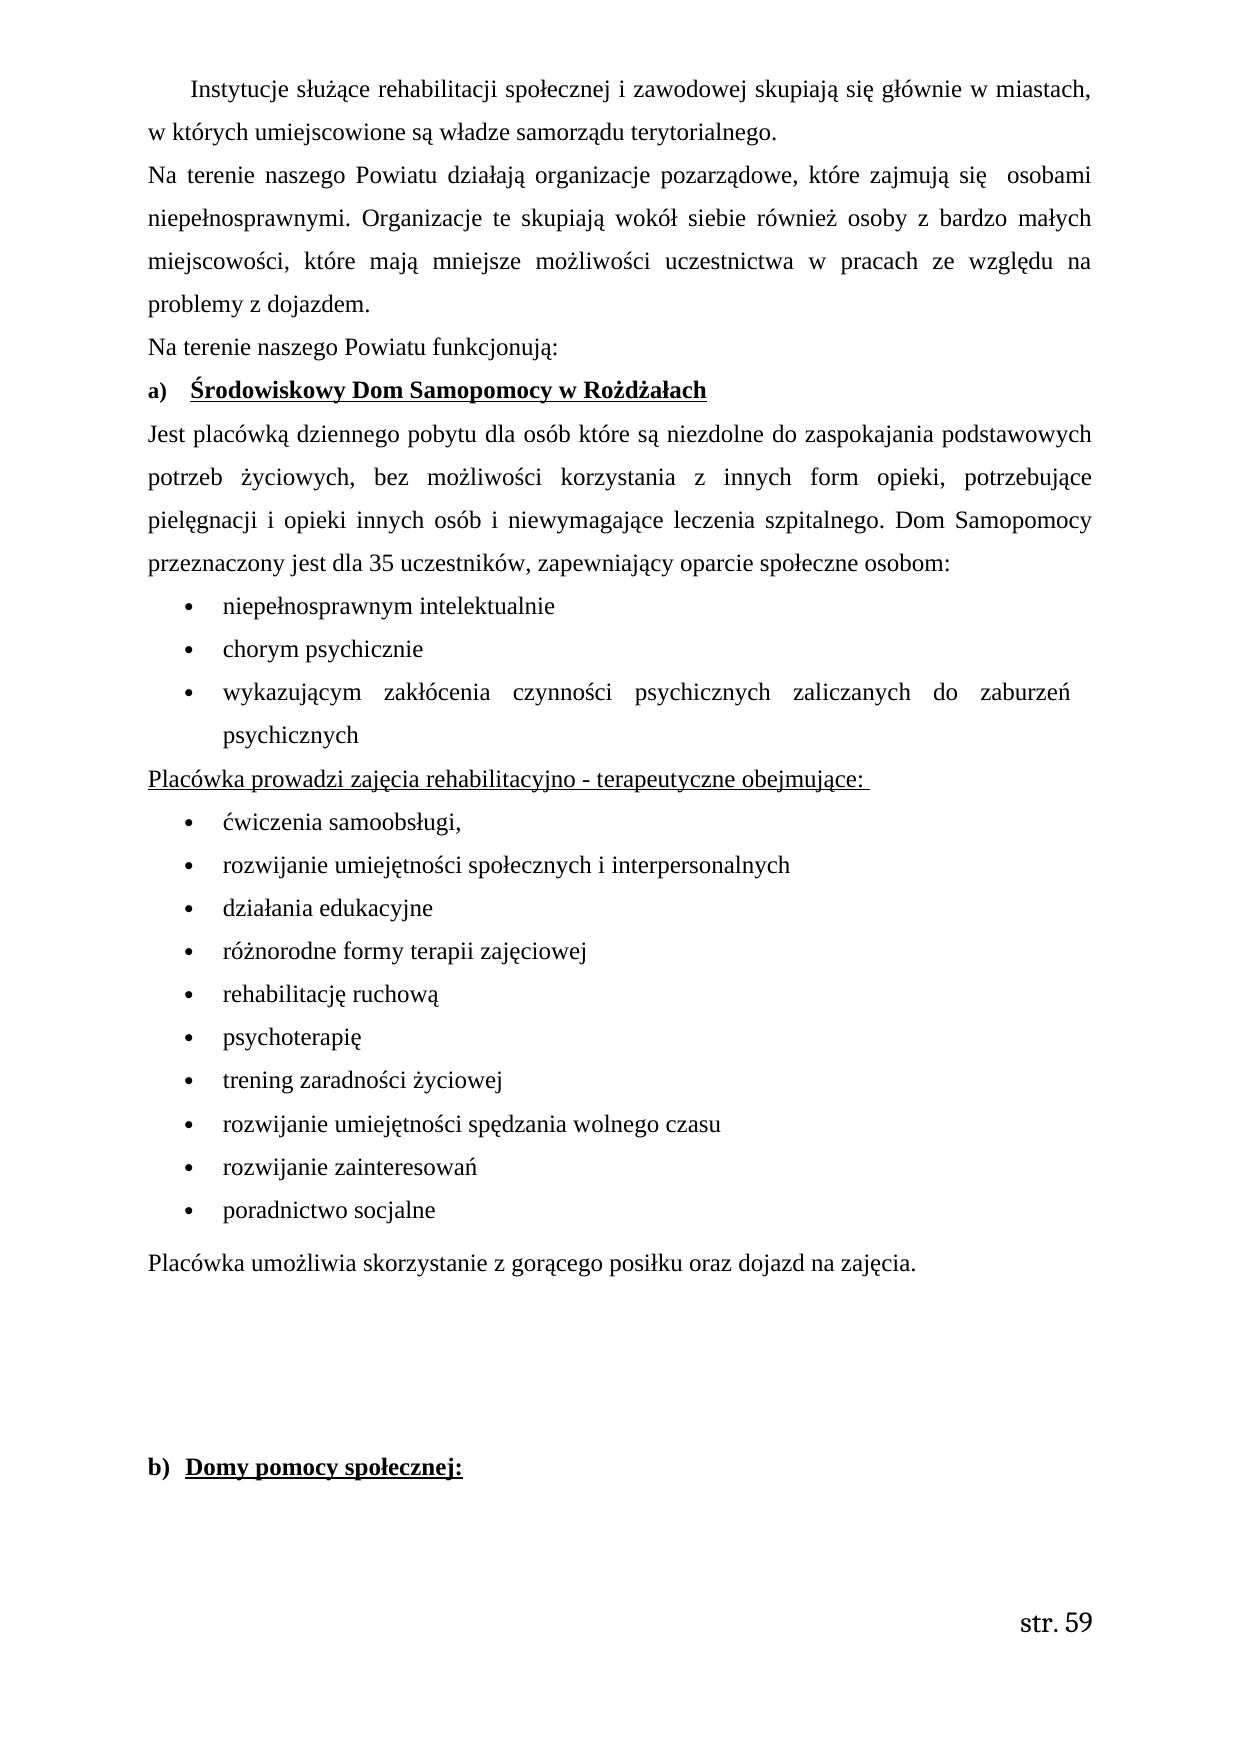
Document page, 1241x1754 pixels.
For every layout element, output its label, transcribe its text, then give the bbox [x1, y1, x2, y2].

list poradnictwo socjalne [185, 1195, 1093, 1224]
list Jest placówką dziennego pobytu dla osób które są niezdolne do zaspokajania podstawowych potrzeb życiowych, bez możliwości korzystania z innych form opieki, potrzebujące pielęgnacji i opieki innych osób i niewymagające leczenia szpitalnego. Dom Samopomocy przeznaczony jest dla 35 uczestników, zapewniający oparcie społeczne osobom: [148, 419, 1093, 577]
text Placówka umożliwia skorzystanie z gorącego posiłku oraz dojazd na zajęcia. [148, 1248, 1093, 1277]
list wykazującym zakłócenia czynności psychicznych zaliczanych do zaburzeń psychicznych [185, 677, 1093, 749]
list rozwijanie umiejętności spędzania wolnego czasu [185, 1109, 1093, 1137]
text Na terenie naszego Powiatu działają organizacje pozarządowe, które zajmują się osobami niepełnosprawnymi. Organizacje te skupiają wokół siebie również osoby z bardzo małych miejscowości, które mają mniejsze możliwości uczestnictwa w pracach ze względu na problemy z dojazdem. [148, 160, 1093, 318]
list rozwijanie zainteresowań [185, 1152, 1093, 1181]
list rozwijanie umiejętności społecznych i interpersonalnych [185, 850, 1093, 879]
list rehabilitację ruchową [185, 979, 1093, 1008]
list Środowiskowy Dom Samopomocy w Rożdżałach [148, 376, 1093, 404]
list psychoterapię [185, 1022, 1093, 1051]
list chorym psychicznie [185, 634, 1093, 663]
text Placówka prowadzi zajęcia rehabilitacyjno - terapeutyczne obejmujące: [148, 764, 1093, 792]
list ćwiczenia samoobsługi, [185, 807, 1093, 836]
list niepełnosprawnym intelektualnie [185, 591, 1093, 620]
list różnorodne formy terapii zajęciowej [185, 936, 1093, 965]
list Domy pomocy społecznej: [148, 1452, 1093, 1481]
list działania edukacyjne [185, 893, 1093, 922]
list trening zaradności życiowej [185, 1066, 1093, 1094]
text Na terenie naszego Powiatu funkcjonują: [148, 332, 1093, 361]
text Instytucje służące rehabilitacji społecznej i zawodowej skupiają się głównie w miastach, w których umiejscowione są władze samorządu terytorialnego. [148, 74, 1093, 146]
